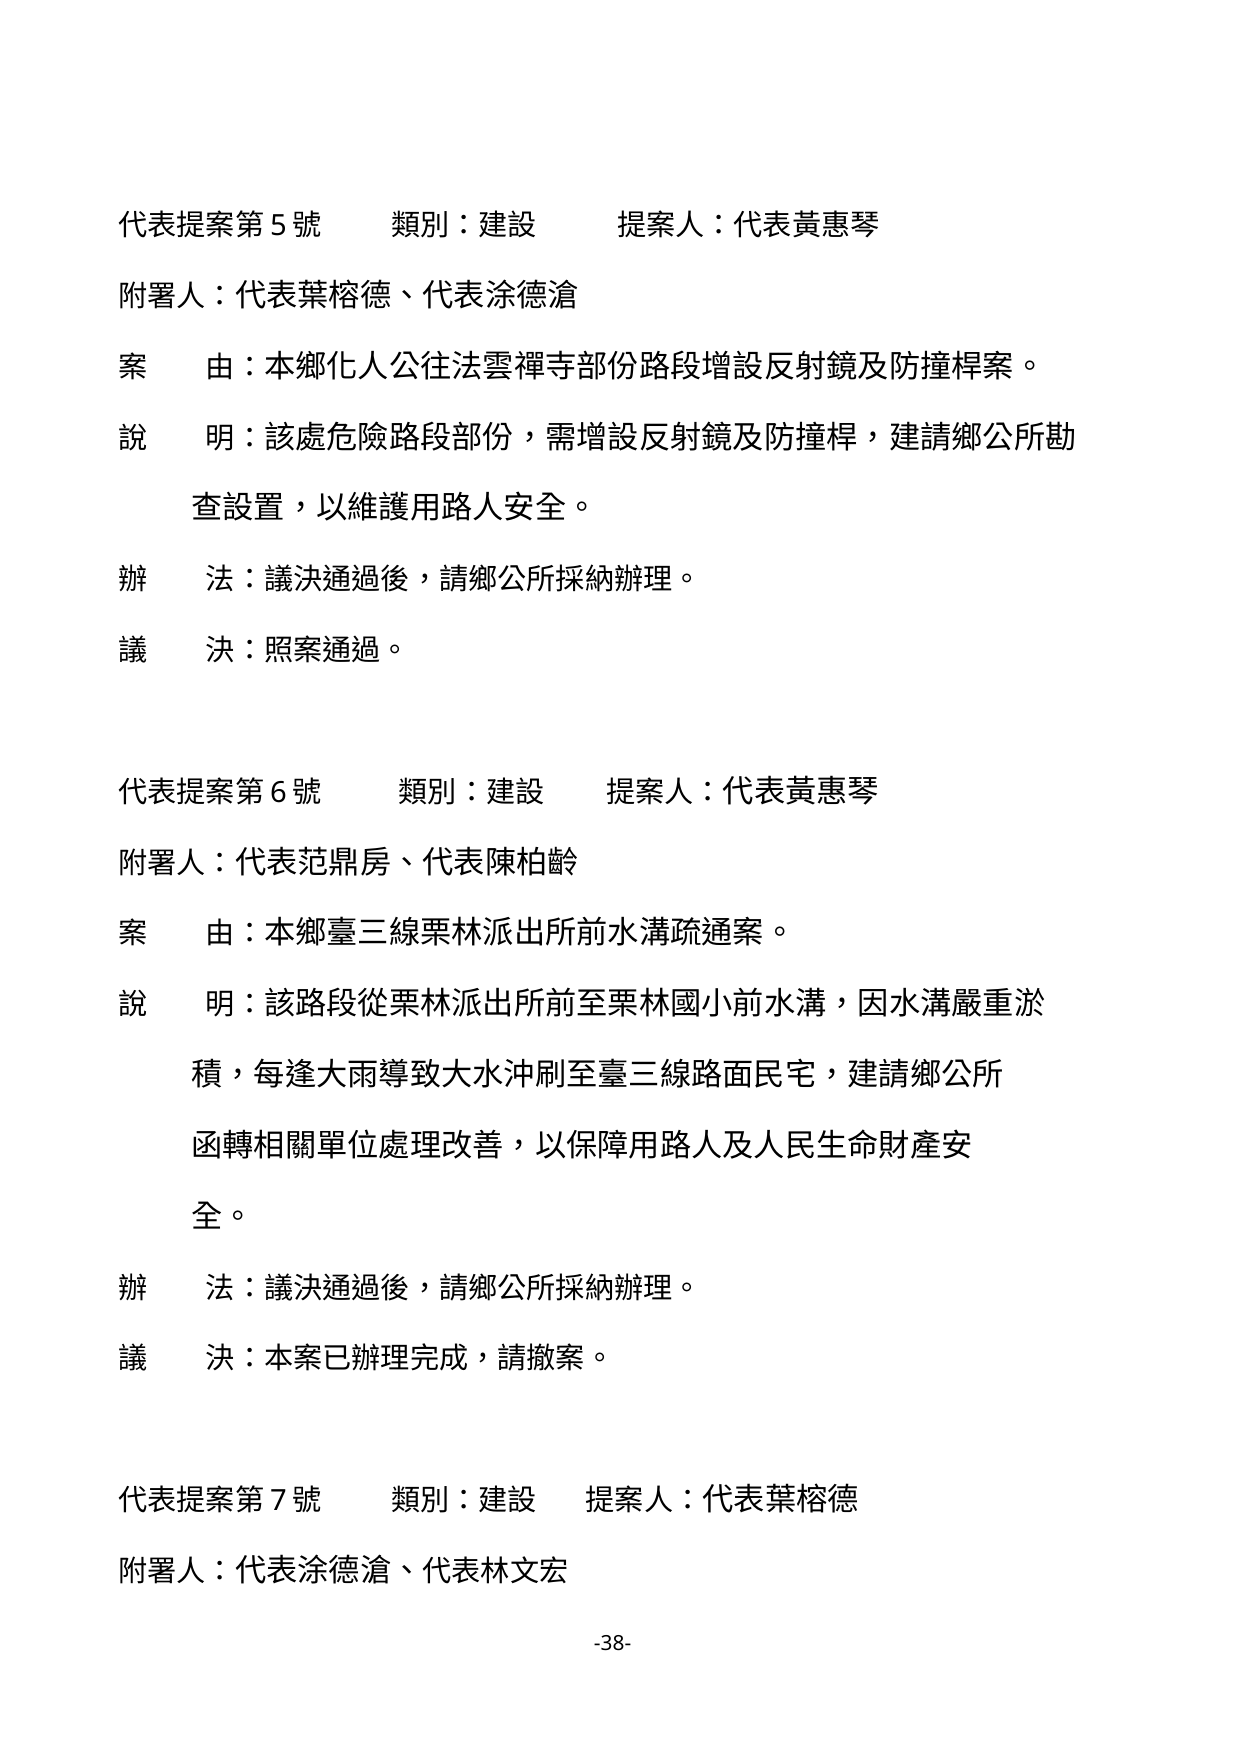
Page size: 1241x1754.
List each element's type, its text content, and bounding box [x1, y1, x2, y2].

text 查設置，以維護用路人安全。 [118, 472, 1122, 531]
text 議 決：本案已辦理完成，請撤案。 [118, 1322, 1122, 1381]
text 議 決：照案通過。 [118, 614, 1122, 672]
text 代表提案第6號 類別：建設 提案人：代表黃惠琴 [118, 756, 1122, 814]
text 函轉相關單位處理改善，以保障用路人及人民生命財產安 [118, 1110, 1122, 1168]
text 代表提案第5號 類別：建設 提案人：代表黃惠琴 [118, 189, 1122, 247]
text 附署人：代表范鼎房、代表陳柏齡 [118, 826, 1122, 885]
text 說 明：該處危險路段部份，需增設反射鏡及防撞桿，建請鄉公所勘 [118, 401, 1122, 460]
text 代表提案第7號 類別：建設 提案人：代表葉榕德 [118, 1464, 1122, 1522]
text 附署人：代表涂德滄、代表林文宏 [118, 1535, 1122, 1593]
text 積，每逢大雨導致大水沖刷至臺三線路面民宅，建請鄉公所 [118, 1039, 1122, 1097]
text 辦 法：議決通過後，請鄉公所採納辦理。 [118, 543, 1122, 601]
text 辦 法：議決通過後，請鄉公所採納辦理。 [118, 1251, 1122, 1310]
text 案 由：本鄉臺三線栗林派出所前水溝疏通案。 [118, 897, 1122, 956]
text 附署人：代表葉榕德、代表涂德滄 [118, 260, 1122, 318]
text 全。 [118, 1181, 1122, 1239]
text 說 明：該路段從栗林派出所前至栗林國小前水溝，因水溝嚴重淤 [118, 968, 1122, 1026]
text 案 由：本鄉化人公往法雲禪寺部份路段增設反射鏡及防撞桿案。 [118, 331, 1122, 389]
